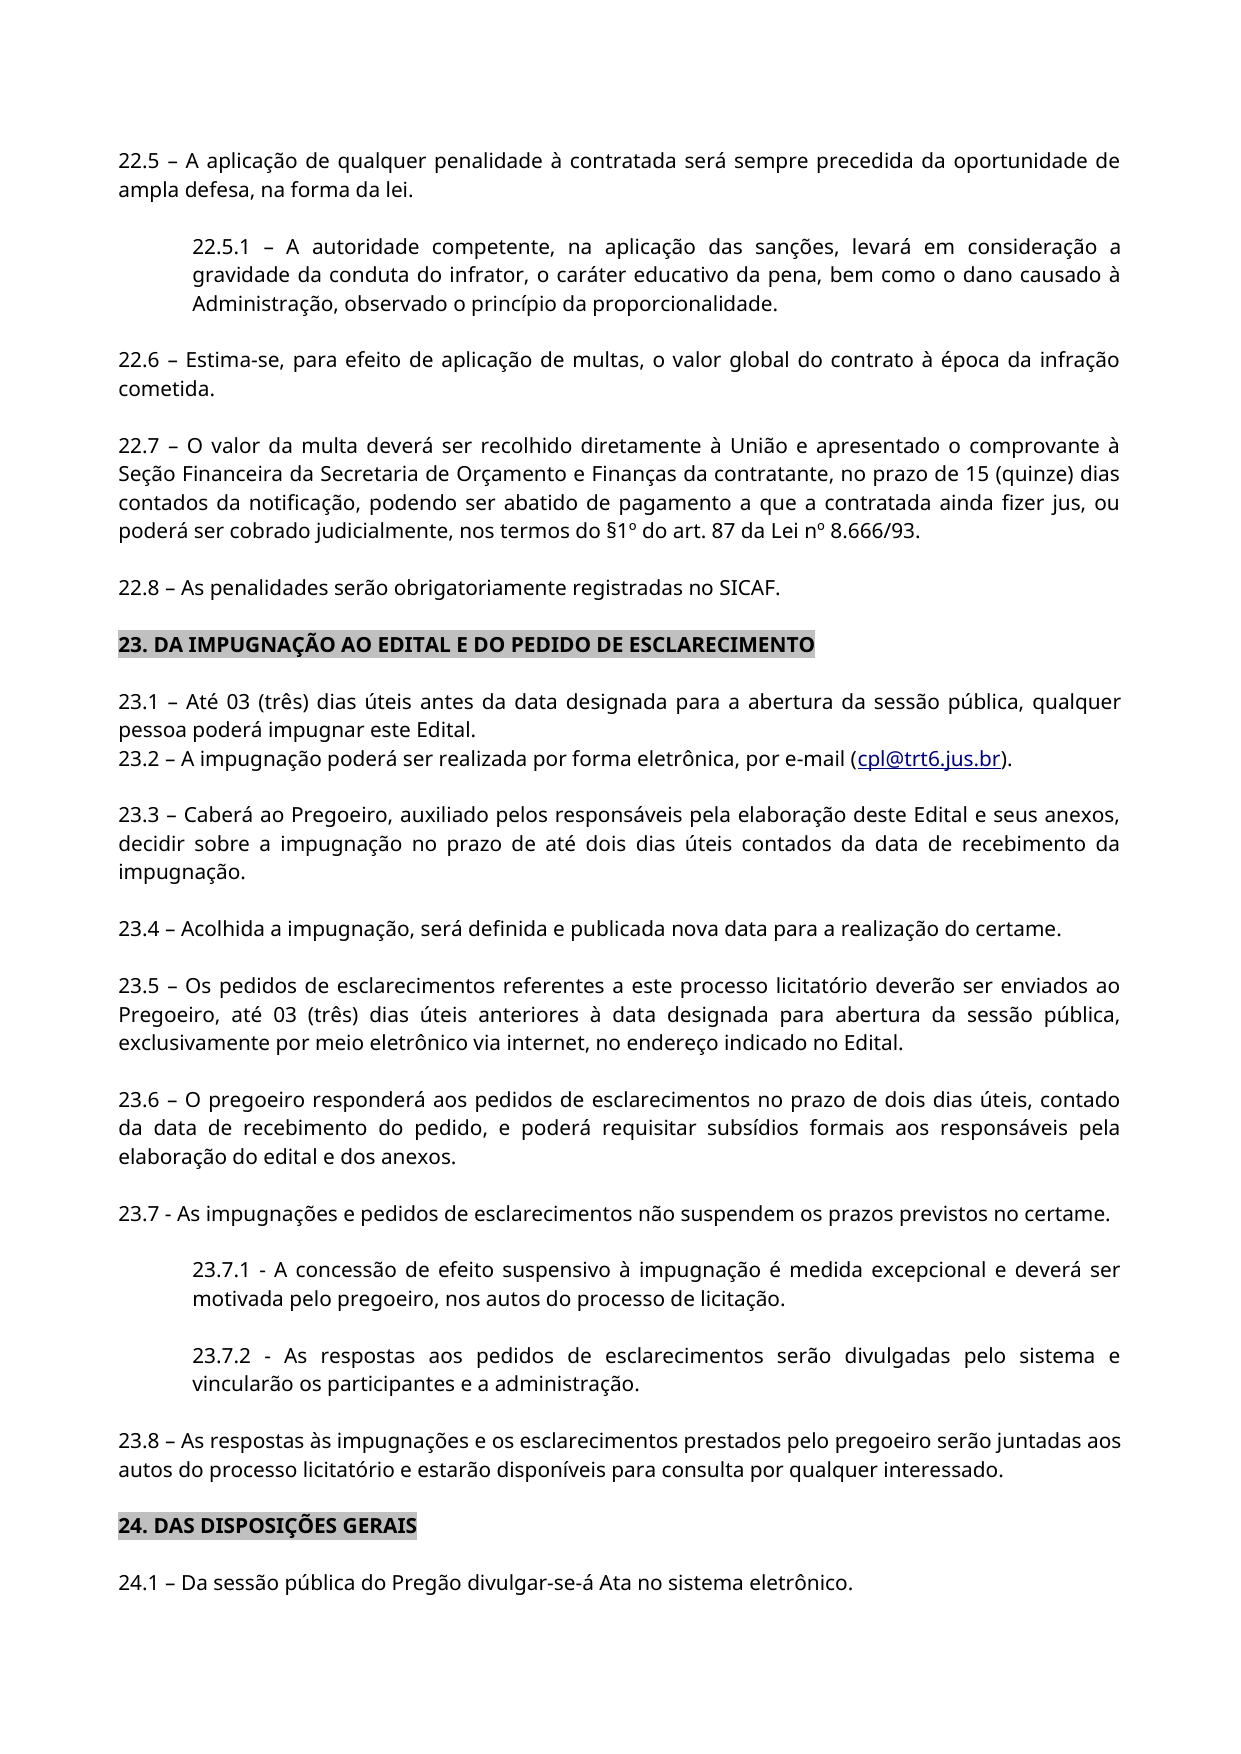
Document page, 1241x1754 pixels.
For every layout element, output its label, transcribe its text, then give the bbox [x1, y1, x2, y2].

text 23.2 – A impugnação poderá ser realizada por forma eletrônica, por e-mail (cpl@trt6.jus.br). [118, 744, 1122, 772]
text 22.5 – A aplicação de qualquer penalidade à contratada será sempre precedida da oportunidade de ampla defesa, na forma da lei. [118, 147, 1122, 203]
text 23.3 – Caberá ao Pregoeiro, auxiliado pelos responsáveis pela elaboração deste Edital e seus anexos, decidir sobre a impugnação no prazo de até dois dias úteis contados da data de recebimento da impugnação. [118, 801, 1122, 886]
text 22.5.1 – A autoridade competente, na aplicação das sanções, levará em consideração a gravidade da conduta do infrator, o caráter educativo da pena, bem como o dano causado à Administração, observado o princípio da proporcionalidade. [192, 232, 1122, 317]
text 23.4 – Acolhida a impugnação, será definida e publicada nova data para a realização do certame. [118, 914, 1122, 943]
text 22.7 – O valor da multa deverá ser recolhido diretamente à União e apresentado o comprovante à Seção Financeira da Secretaria de Orçamento e Finanças da contratante, no prazo de 15 (quinze) dias contados da notificação, podendo ser abatido de pagamento a que a contratada ainda fizer jus, ou poderá ser cobrado judicialmente, nos termos do §1º do art. 87 da Lei nº 8.666/93. [118, 431, 1122, 545]
text 23.6 – O pregoeiro responderá aos pedidos de esclarecimentos no prazo de dois dias úteis, contado da data de recebimento do pedido, e poderá requisitar subsídios formais aos responsáveis pela elaboração do edital e dos anexos. [118, 1085, 1122, 1170]
text 24. DAS DISPOSIÇÕES GERAIS [118, 1512, 1122, 1540]
text 23.5 – Os pedidos de esclarecimentos referentes a este processo licitatório deverão ser enviados ao Pregoeiro, até 03 (três) dias úteis anteriores à data designada para abertura da sessão pública, exclusivamente por meio eletrônico via internet, no endereço indicado no Edital. [118, 971, 1122, 1057]
text 24.1 – Da sessão pública do Pregão divulgar-se-á Ata no sistema eletrônico. [118, 1568, 1122, 1597]
text 23.7 - As impugnações e pedidos de esclarecimentos não suspendem os prazos previstos no certame. [118, 1199, 1122, 1227]
text 23.1 – Até 03 (três) dias úteis antes da data designada para a abertura da sessão pública, qualquer pessoa poderá impugnar este Edital. [118, 687, 1122, 744]
text 23.7.1 - A concessão de efeito suspensivo à impugnação é medida excepcional e deverá ser motivada pelo pregoeiro, nos autos do processo de licitação. [192, 1256, 1122, 1312]
text 23. DA IMPUGNAÇÃO AO EDITAL E DO PEDIDO DE ESCLARECIMENTO [118, 630, 1122, 658]
text 22.8 – As penalidades serão obrigatoriamente registradas no SICAF. [118, 573, 1122, 602]
text 23.7.2 - As respostas aos pedidos de esclarecimentos serão divulgadas pelo sistema e vincularão os participantes e a administração. [192, 1341, 1122, 1398]
text 22.6 – Estima-se, para efeito de aplicação de multas, o valor global do contrato à época da infração cometida. [118, 346, 1122, 402]
text 23.8 – As respostas às impugnações e os esclarecimentos prestados pelo pregoeiro serão juntadas aos autos do processo licitatório e estarão disponíveis para consulta por qualquer interessado. [118, 1426, 1122, 1483]
